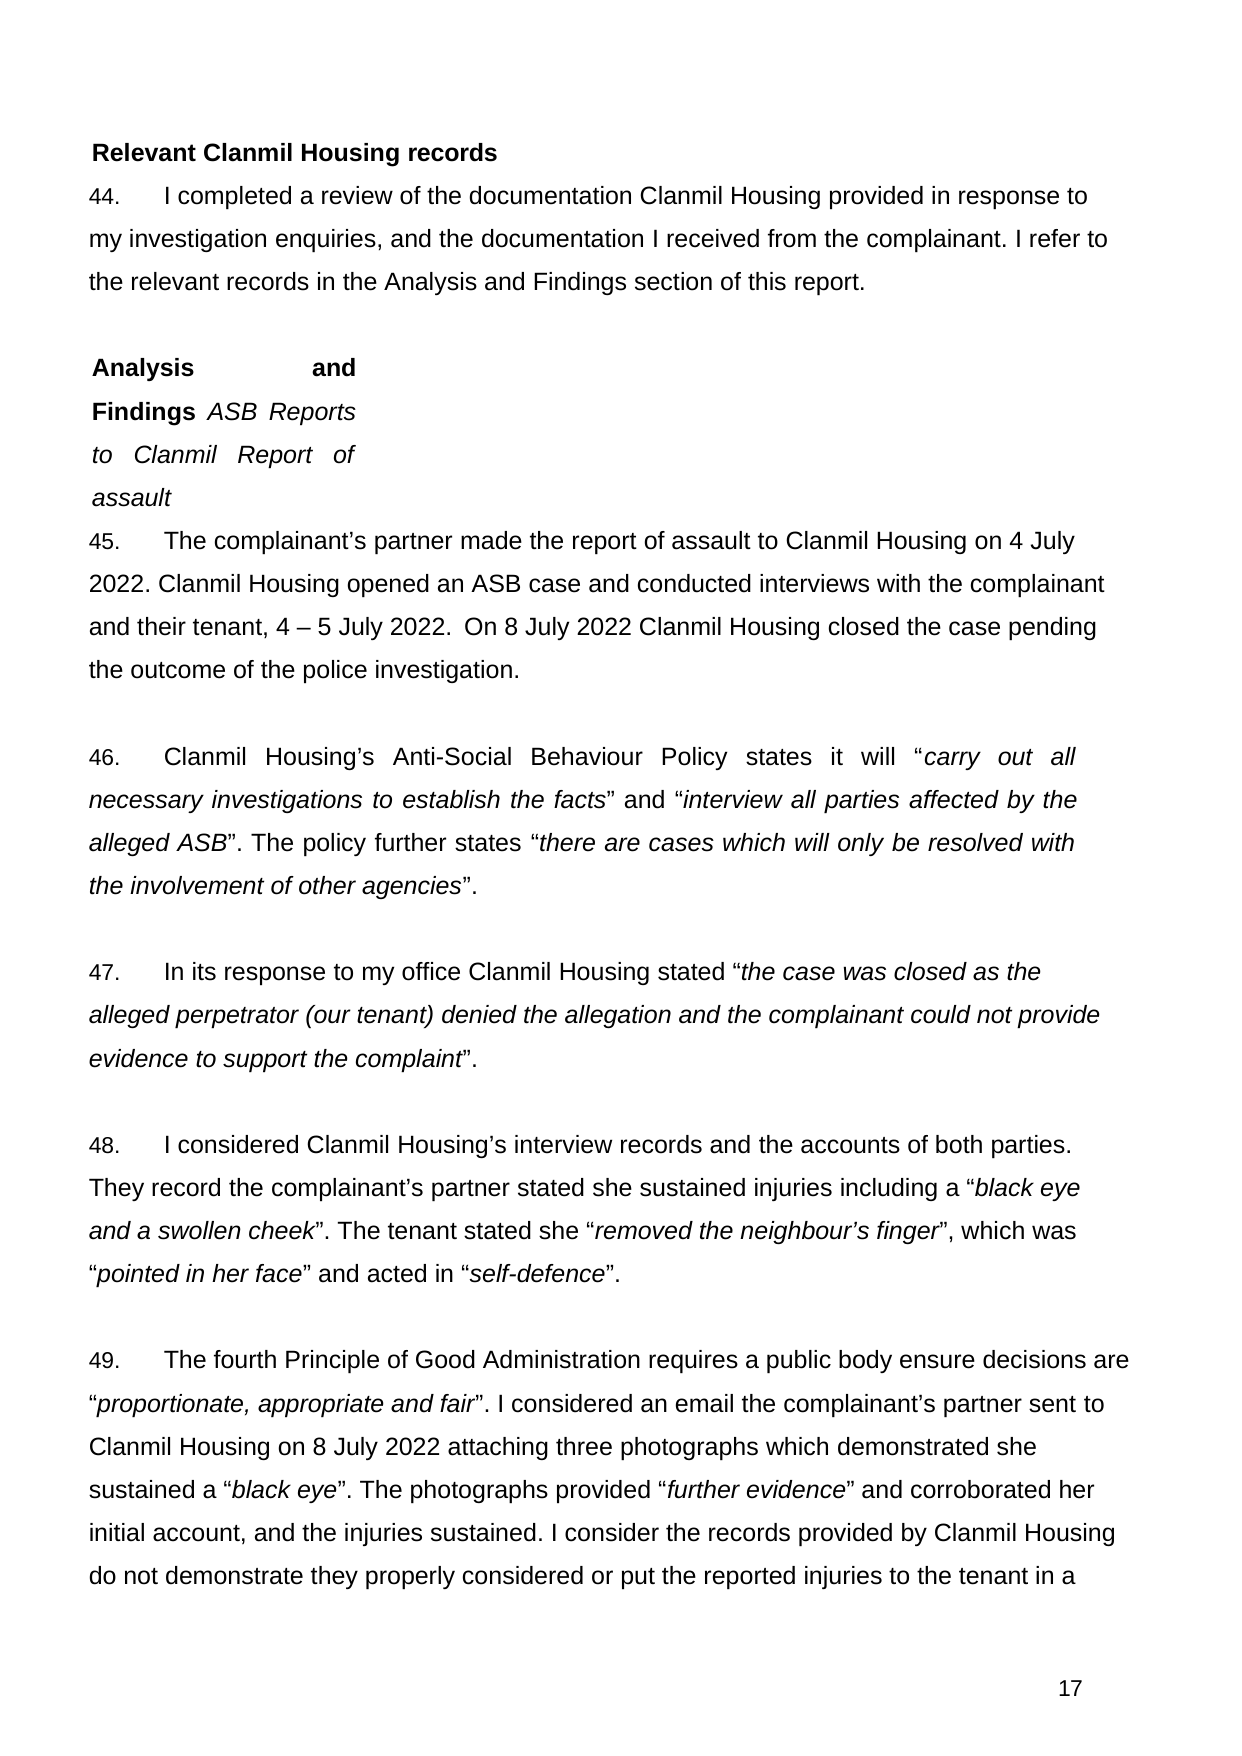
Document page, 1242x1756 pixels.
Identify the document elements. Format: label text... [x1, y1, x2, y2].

list I considered Clanmil Housing’s interview records and the accounts of both parties. They record the complainant’s partner stated she sustained injuries including a “black eye and a swollen cheek”. The tenant stated she “removed the neighbour’s finger”, which was “pointed in her face” and acted in “self-defence”. [88, 1130, 1126, 1288]
subtitle Relevant Clanmil Housing records [92, 138, 1138, 166]
list I completed a review of the documentation Clanmil Housing provided in response to my investigation enquiries, and the documentation I received from the complainant. I refer to the relevant records in the Analysis and Findings section of this report. [88, 181, 1126, 296]
list In its response to my office Clanmil Housing stated “the case was closed as the alleged perpetrator (our tenant) denied the allegation and the complainant could not provide evidence to support the complaint”. [88, 957, 1117, 1072]
list The complainant’s partner made the report of assault to Clanmil Housing on 4 July 2022. Clanmil Housing opened an ASB case and conducted interviews with the complainant and their tenant, 4 – 5 July 2022. On 8 July 2022 Clanmil Housing closed the case pending the outcome of the police investigation. [88, 526, 1128, 684]
list The fourth Principle of Good Administration requires a public body ensure decisions are “proportionate, appropriate and fair”. I considered an email the complainant’s partner sent to Clanmil Housing on 8 July 2022 attaching three photographs which demonstrated she sustained a “black eye”. The photographs provided “further evidence” and corroborated her initial account, and the injuries sustained. I consider the records provided by Clanmil Housing do not demonstrate they properly considered or put the reported injuries to the tenant in a [88, 1345, 1134, 1590]
text Analysis and Findings ASB Reports to Clanmil Report of assault [92, 353, 356, 511]
list Clanmil Housing’s Anti-Social Behaviour Policy states it will “carry out all necessary investigations to establish the facts” and “interview all parties affected by the alleged ASB”. The policy further states “there are cases which will only be resolved with the involvement of other agencies”. [88, 742, 1078, 900]
